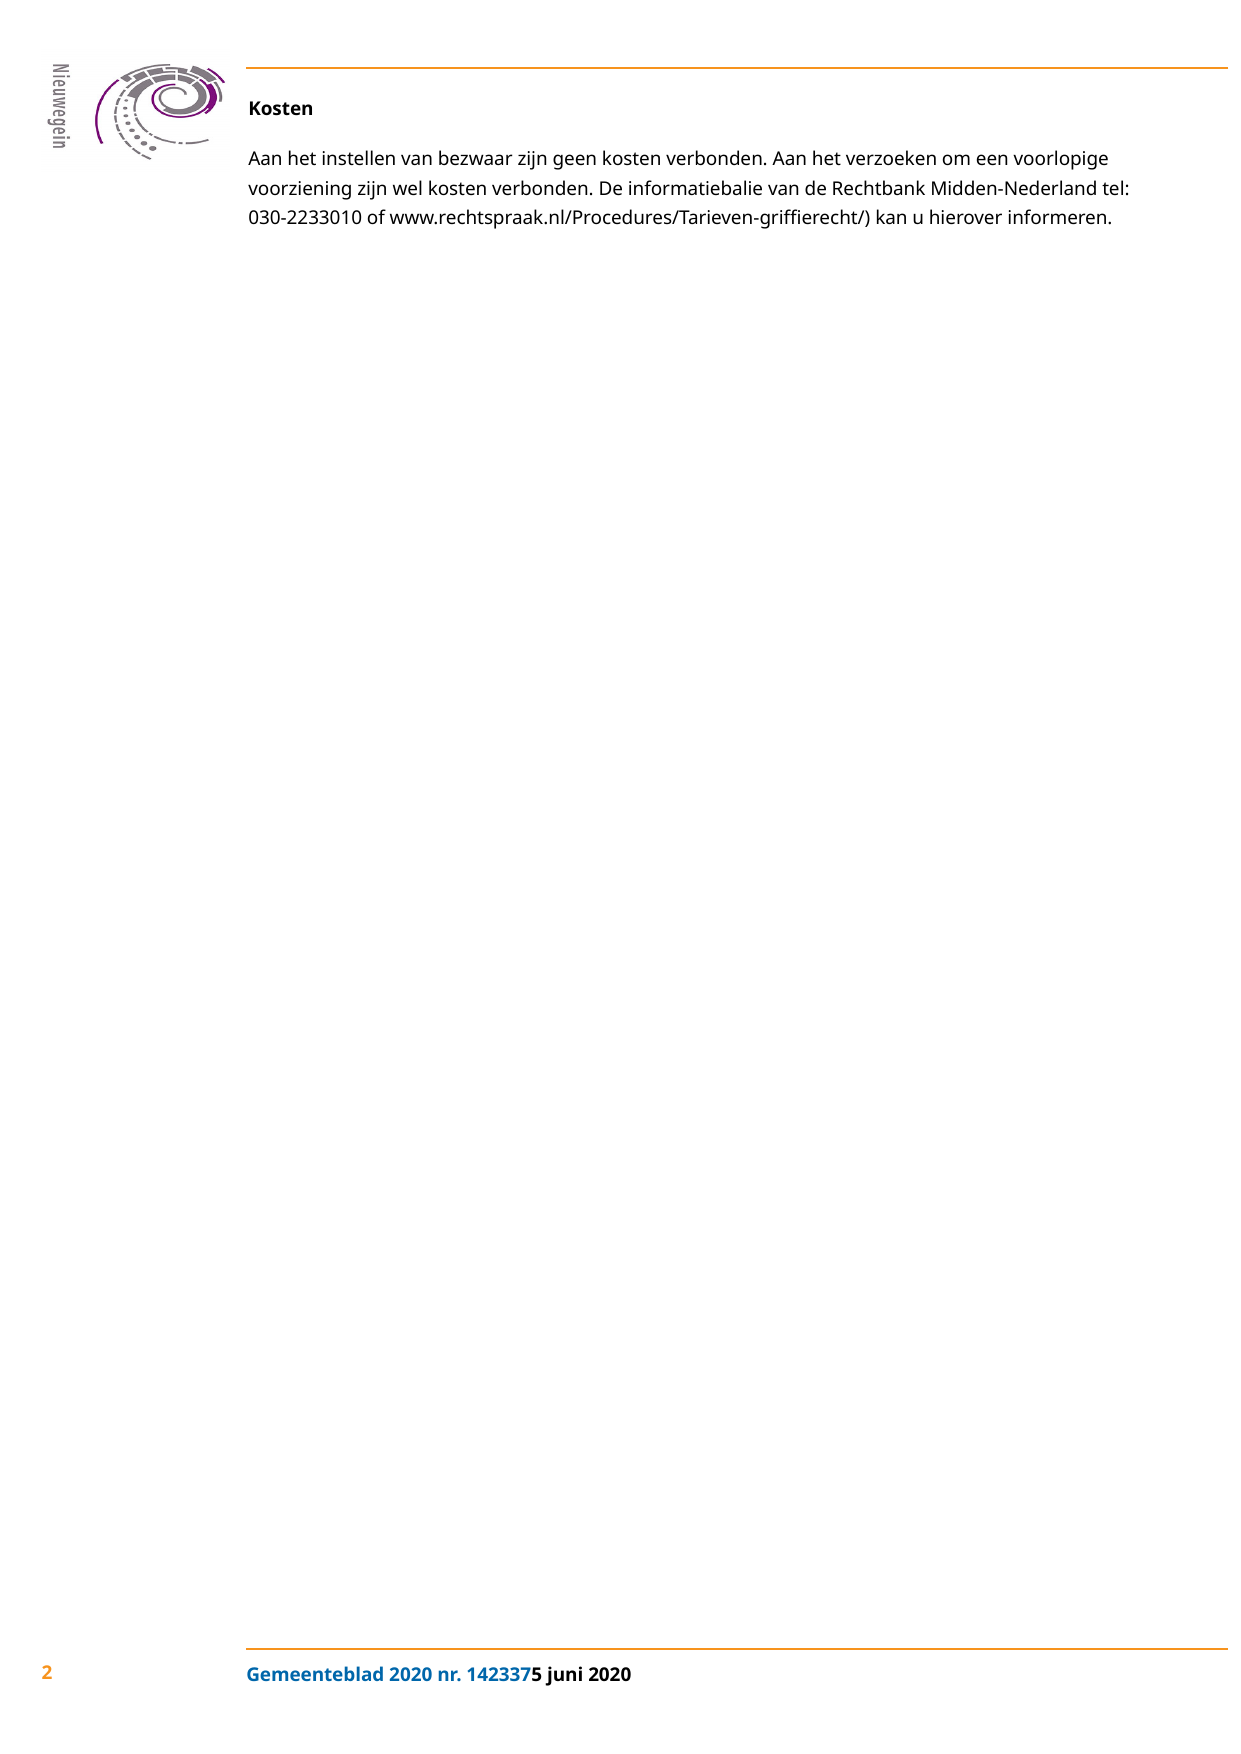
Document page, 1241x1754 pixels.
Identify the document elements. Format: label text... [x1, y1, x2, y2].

picture [41, 47, 231, 172]
text Aan het instellen van bezwaar zijn geen kosten verbonden. Aan het verzoeken om een voorlopige voorziening zijn wel kosten verbonden. De informatiebalie van de Rechtbank Midden-Nederland tel: 030-2233010 of www.rechtspraak.nl/Procedures/Tarieven-griffierecht/) kan u hierover informeren. [248, 145, 1152, 230]
text Kosten [248, 95, 1152, 121]
